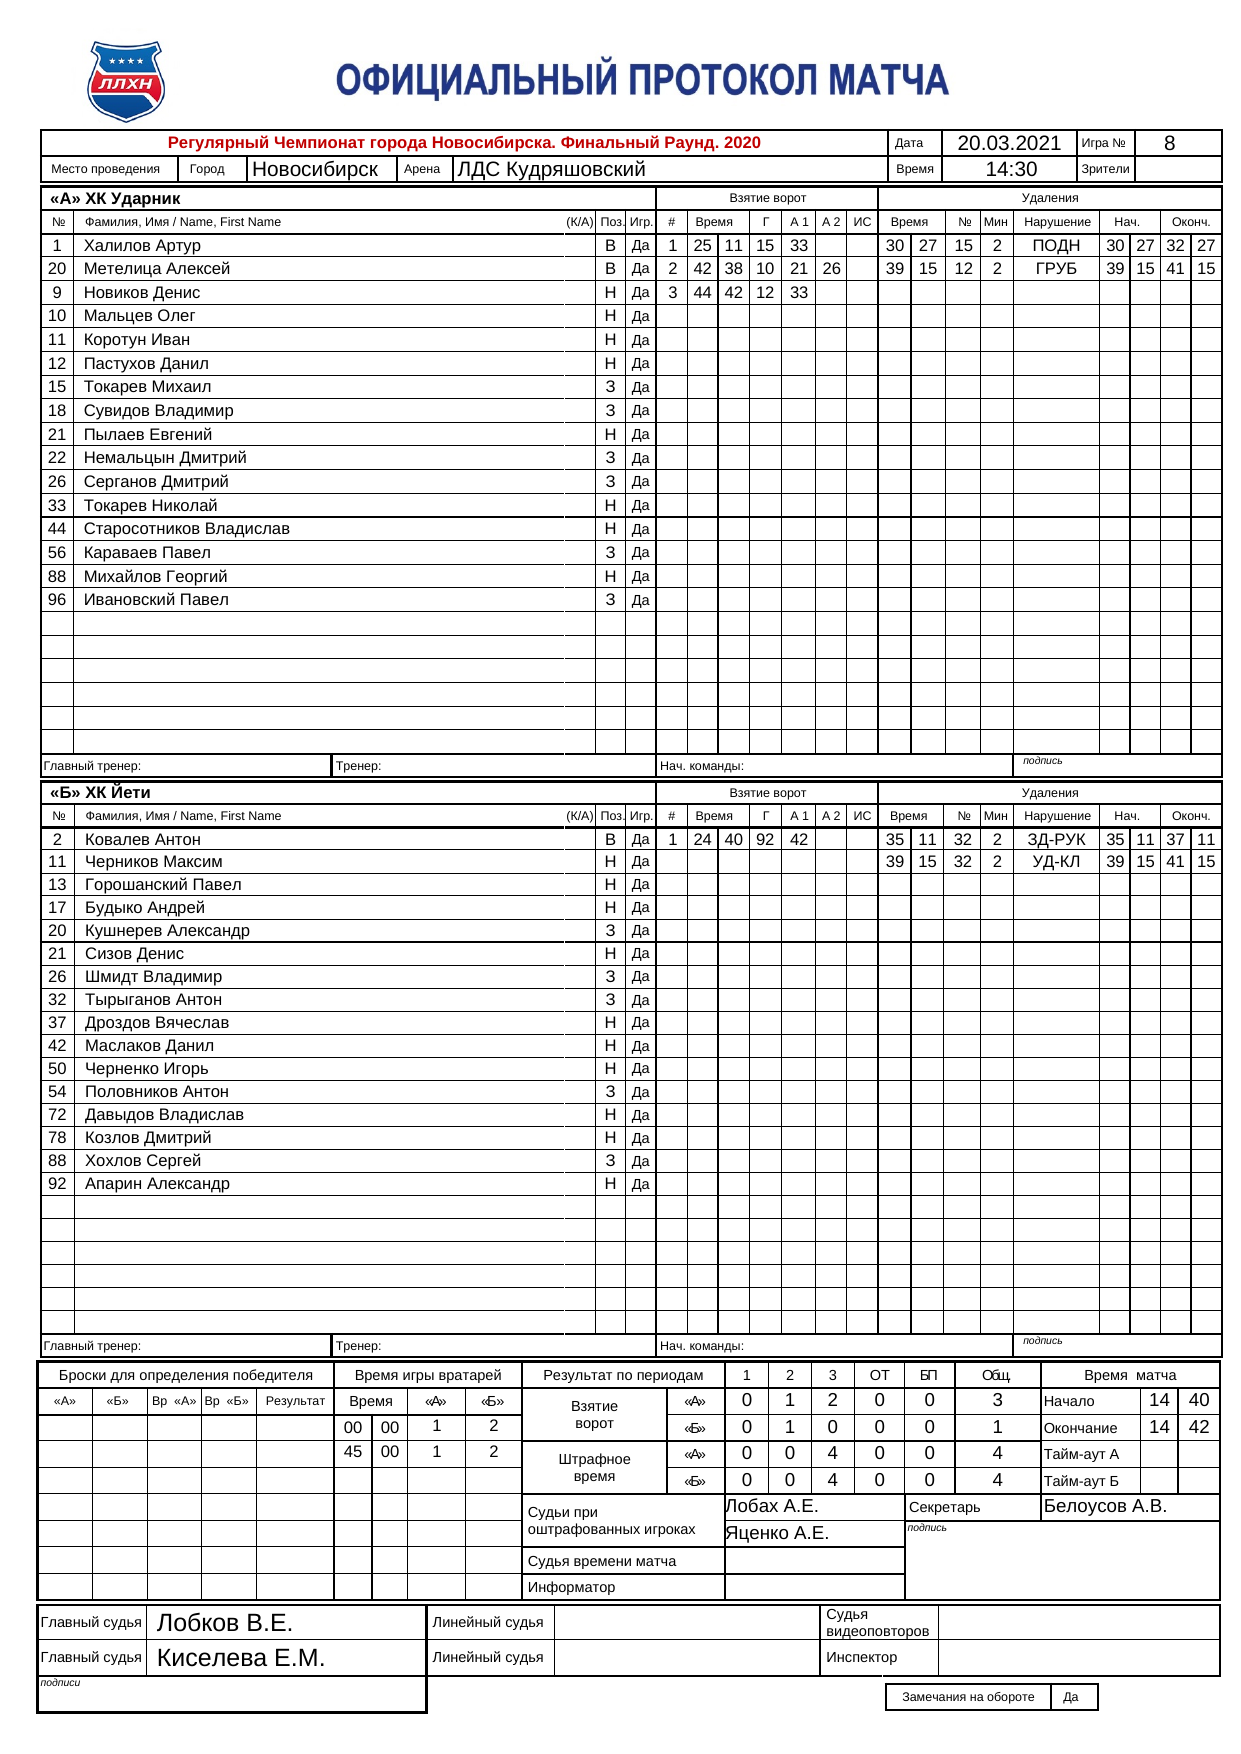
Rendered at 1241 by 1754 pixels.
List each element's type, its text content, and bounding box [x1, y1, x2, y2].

table_cell [1100, 423, 1129, 445]
table_cell [657, 1081, 687, 1103]
table_cell 30 [1100, 235, 1129, 256]
table_cell [596, 1311, 625, 1333]
table_cell [750, 541, 781, 564]
table_cell [1100, 1104, 1129, 1126]
table_cell [688, 446, 717, 469]
table_cell [946, 352, 980, 374]
table_cell [1192, 1081, 1221, 1103]
table_cell [750, 376, 781, 398]
table_cell 32 [944, 829, 980, 849]
table_cell [1131, 446, 1160, 469]
table_cell [981, 1265, 1013, 1287]
table_cell [719, 612, 749, 634]
table_cell Нач. команды: [657, 755, 1012, 776]
table_cell [912, 1311, 943, 1333]
table_cell [1131, 896, 1160, 918]
table_cell [816, 565, 846, 587]
table_cell Да [626, 1035, 655, 1057]
table_cell Михайлов Георгий [74, 565, 564, 587]
table_cell [74, 659, 564, 682]
table_cell [912, 1150, 943, 1172]
table_cell Тренер: [333, 1335, 655, 1356]
table_cell [1131, 305, 1160, 327]
table_cell [688, 305, 717, 327]
table_cell [750, 850, 781, 872]
table_cell [1131, 1173, 1160, 1195]
table_header «А» ХК Ударник [42, 188, 655, 209]
table_cell [657, 305, 687, 327]
table_cell [981, 612, 1013, 634]
table_cell [657, 1150, 687, 1172]
table_cell [688, 966, 717, 987]
table_cell [1100, 1058, 1129, 1079]
table_cell [944, 1196, 980, 1218]
table_cell Взятие ворот [523, 1389, 666, 1440]
table_cell [202, 1468, 256, 1493]
table_cell [466, 1574, 521, 1599]
table_cell [981, 1012, 1013, 1033]
table_cell [912, 565, 945, 587]
table_cell [1131, 1265, 1160, 1287]
table_cell [1192, 636, 1221, 658]
table_cell [946, 470, 980, 493]
table_cell [782, 943, 815, 964]
table_cell [565, 518, 595, 540]
table_cell [719, 943, 749, 964]
table_cell 96 [42, 588, 73, 611]
table_cell 00 [335, 1416, 371, 1440]
table_cell [688, 399, 717, 422]
table_cell 20 [42, 920, 74, 941]
table_cell [565, 683, 595, 706]
table_cell [1100, 399, 1129, 422]
table_cell Сувидов Владимир [74, 399, 564, 422]
table_cell Да [626, 305, 655, 327]
table_cell Апарин Александр [75, 1173, 564, 1195]
table_cell З [596, 920, 625, 941]
table_cell [202, 1441, 256, 1467]
table_cell [719, 399, 749, 422]
table_cell [1100, 943, 1129, 964]
table_cell [657, 966, 687, 987]
table_cell [912, 423, 945, 445]
table_cell [944, 1012, 980, 1033]
table_cell [816, 399, 846, 422]
table_cell [1014, 1288, 1099, 1310]
table_cell [782, 352, 815, 374]
table_cell 17 [42, 896, 74, 918]
table_cell [39, 1468, 92, 1493]
table_cell [565, 943, 595, 964]
table_cell [847, 874, 877, 895]
table_cell [719, 1104, 749, 1126]
table_cell 1 [657, 235, 687, 256]
table_cell Н [596, 565, 625, 587]
table_cell [1014, 730, 1099, 753]
table_cell [688, 612, 717, 634]
table_cell «Б » [466, 1389, 521, 1413]
table_cell [750, 470, 781, 493]
table_cell [847, 989, 877, 1011]
table_cell Мальцев Олег [74, 305, 564, 327]
table_cell 2 [981, 850, 1013, 872]
table_cell [946, 541, 980, 564]
picture [5, 28, 1179, 129]
table_cell Н [596, 874, 625, 895]
table_cell [981, 494, 1013, 516]
table_cell [1131, 1012, 1160, 1033]
table_cell [657, 423, 687, 445]
table_cell [847, 305, 877, 327]
table_cell [816, 423, 846, 445]
table_cell 11 [1131, 829, 1160, 849]
table_cell [202, 1574, 256, 1599]
table_cell [657, 896, 687, 918]
table_cell [912, 612, 945, 634]
table_cell [565, 659, 595, 682]
table_cell [816, 1150, 846, 1172]
table_header БП [905, 1363, 954, 1387]
table_cell [1161, 612, 1190, 634]
table_cell [816, 1127, 846, 1149]
table_cell [565, 494, 595, 516]
table_cell [1100, 470, 1129, 493]
table_cell [1161, 1012, 1190, 1033]
table_cell 22 [42, 446, 73, 469]
table_cell [879, 683, 910, 706]
table_cell [657, 989, 687, 1011]
table_cell [879, 281, 910, 303]
table_cell [750, 1012, 781, 1033]
table_cell [847, 1012, 877, 1033]
table_cell [1100, 1242, 1129, 1264]
table_cell [782, 1311, 815, 1333]
table_cell Линейный судья [428, 1606, 554, 1639]
table_cell [944, 1242, 980, 1264]
table_cell [981, 376, 1013, 398]
table_cell [688, 920, 717, 941]
table_cell [148, 1441, 201, 1467]
table_cell [981, 920, 1013, 941]
table_cell [719, 730, 749, 753]
table_cell [750, 874, 781, 895]
table_cell [257, 1574, 333, 1599]
table_cell # [657, 211, 687, 233]
table_cell [750, 1219, 781, 1241]
table_cell [847, 376, 877, 398]
table_cell [1161, 1081, 1190, 1103]
table_cell [565, 874, 595, 895]
table_cell [657, 518, 687, 540]
table_cell Окончание [1042, 1415, 1140, 1440]
table_cell [912, 305, 945, 327]
table_cell Кушнерев Александр [75, 920, 564, 941]
table_cell Будыко Андрей [75, 896, 564, 918]
table_cell [719, 423, 749, 445]
table_cell [565, 1242, 595, 1264]
table_cell [1161, 588, 1190, 611]
table_header Регулярный Чемпионат города Новосибирска. Финальный Раунд. 2020 [42, 131, 887, 155]
table_cell Нач. [1100, 805, 1160, 826]
table_cell Судьи при оштрафованных игроках [523, 1495, 724, 1546]
table_cell [981, 874, 1013, 895]
table_cell [782, 966, 815, 987]
table_cell [688, 636, 717, 658]
table_cell [981, 989, 1013, 1011]
table_cell [782, 636, 815, 658]
table_cell [1100, 659, 1129, 682]
table_cell Старосотников Владислав [74, 518, 564, 540]
table_cell [1161, 1219, 1190, 1241]
table_cell 0 [905, 1442, 954, 1467]
table_cell [1100, 518, 1129, 540]
table_cell [847, 1035, 877, 1057]
table_cell [782, 1127, 815, 1149]
table_cell [1014, 1150, 1099, 1172]
table_cell [879, 1265, 910, 1287]
table_cell [719, 989, 749, 1011]
table_cell Н [596, 1012, 625, 1033]
table_cell Нач. [1100, 211, 1160, 233]
table_cell [1014, 874, 1099, 895]
table_cell [944, 966, 980, 987]
table_header Время матча [1042, 1363, 1219, 1387]
table_cell [688, 1288, 717, 1310]
table_header 3 [812, 1363, 854, 1387]
table_cell Место проведения [42, 157, 177, 181]
table_cell [1014, 966, 1099, 987]
table_cell [1014, 541, 1099, 564]
table_cell [1161, 494, 1190, 516]
table_cell [1161, 352, 1190, 374]
table_cell [912, 588, 945, 611]
table_cell 30 [879, 235, 910, 256]
table_cell [946, 518, 980, 540]
table_cell «Б» [93, 1389, 147, 1413]
table_cell [782, 305, 815, 327]
table_cell [657, 352, 687, 374]
table_cell [565, 829, 595, 849]
table_cell [879, 1081, 910, 1103]
table_cell 39 [879, 257, 910, 280]
table_cell [816, 1311, 846, 1333]
table_cell Да [626, 281, 655, 303]
table_cell [626, 659, 655, 682]
table_cell [719, 707, 749, 729]
table_cell Да [626, 446, 655, 469]
table_cell [816, 352, 846, 374]
table_cell [1192, 1265, 1221, 1287]
table_cell 33 [782, 281, 815, 303]
table_cell [1100, 920, 1129, 941]
table_cell [1192, 874, 1221, 895]
table_cell [912, 470, 945, 493]
table_cell «Б» [668, 1415, 724, 1440]
table_cell [408, 1468, 465, 1493]
table_cell 1 [42, 235, 73, 256]
table_cell [373, 1468, 407, 1493]
table_cell Киселева Е.М. [147, 1640, 425, 1675]
table_header Взятие ворот [657, 783, 877, 803]
table_cell Да [626, 494, 655, 516]
table_cell [1100, 636, 1129, 658]
table_cell 15 [912, 257, 945, 280]
table_cell [750, 1173, 781, 1195]
table_cell [944, 896, 980, 918]
table_cell 0 [726, 1389, 768, 1413]
table_cell Козлов Дмитрий [75, 1127, 564, 1149]
table_cell [946, 423, 980, 445]
table_cell [688, 1196, 717, 1218]
table_cell [1192, 612, 1221, 634]
table_cell [1131, 989, 1160, 1011]
table_cell Да [626, 943, 655, 964]
table_cell [626, 1196, 655, 1218]
table_cell [750, 1127, 781, 1149]
table_cell Оконч. [1161, 805, 1221, 826]
table_cell Фамилия, Имя / Name, First Name [75, 805, 565, 826]
table_cell [883, 1677, 1220, 1681]
table_cell [750, 612, 781, 634]
table_cell [750, 446, 781, 469]
table_cell [688, 896, 717, 918]
table_cell [981, 541, 1013, 564]
table_cell 32 [42, 989, 74, 1011]
table_cell [981, 352, 1013, 374]
table_cell [981, 518, 1013, 540]
table_cell [879, 305, 910, 327]
table_cell [1192, 1058, 1221, 1079]
table_cell Халилов Артур [74, 235, 564, 256]
table_cell [879, 494, 910, 516]
table_cell Да [626, 376, 655, 398]
table_cell [657, 1196, 687, 1218]
table_cell [596, 1196, 625, 1218]
table_cell [879, 376, 910, 398]
table_cell [42, 1196, 74, 1218]
table_cell [1192, 683, 1221, 706]
table_cell [657, 1311, 687, 1333]
table_cell 14 [1141, 1389, 1177, 1413]
table_cell [1161, 966, 1190, 987]
table_cell Судья времени матча [523, 1548, 724, 1573]
table_cell [879, 1311, 910, 1333]
table_cell [1161, 1058, 1190, 1079]
table_cell [946, 683, 980, 706]
table_cell [1161, 659, 1190, 682]
table_cell [1014, 305, 1099, 327]
table_cell [944, 1288, 980, 1310]
table_cell [782, 328, 815, 351]
table_cell [565, 1104, 595, 1126]
table_cell [879, 446, 910, 469]
table_cell [719, 1196, 749, 1218]
table_cell [75, 1311, 564, 1333]
table_cell [1161, 423, 1190, 445]
table_cell [782, 896, 815, 918]
table_cell 2 [812, 1389, 854, 1413]
table_cell [42, 636, 73, 658]
table_cell Главный тренер: [42, 1335, 330, 1356]
table_cell [657, 1104, 687, 1126]
table_cell [1014, 446, 1099, 469]
table_cell [565, 1219, 595, 1241]
table_cell [879, 1196, 910, 1218]
table_cell [912, 1058, 943, 1079]
table_cell [1014, 920, 1099, 941]
table_cell [1192, 989, 1221, 1011]
table_cell [912, 636, 945, 658]
table_cell [1014, 352, 1099, 374]
table_cell 0 [726, 1442, 768, 1467]
table_cell [688, 850, 717, 872]
table_cell [981, 470, 1013, 493]
table_cell [688, 1265, 717, 1287]
table_cell 32 [1161, 235, 1190, 256]
table_cell 0 [855, 1389, 904, 1413]
table_cell [688, 1035, 717, 1057]
table_cell [944, 989, 980, 1011]
table_cell 1 [408, 1441, 465, 1467]
table_cell Да [626, 518, 655, 540]
table_cell [750, 1150, 781, 1172]
table_cell 4 [812, 1468, 854, 1493]
table_cell Тайм-аут Б [1042, 1468, 1140, 1493]
table_cell [939, 1640, 1219, 1675]
table_cell Тренер: [333, 755, 655, 776]
table_cell [981, 1104, 1013, 1126]
table_cell [1131, 281, 1160, 303]
table_cell «А» [39, 1389, 92, 1413]
table_cell [719, 1242, 749, 1264]
table_cell 10 [42, 305, 73, 327]
table_cell Да [626, 989, 655, 1011]
table_cell [42, 1288, 74, 1310]
table_cell [816, 1035, 846, 1057]
table_cell [719, 1035, 749, 1057]
table_cell [688, 1219, 717, 1241]
table_cell [688, 1127, 717, 1149]
table_cell [816, 1173, 846, 1195]
table_cell [1014, 494, 1099, 516]
table_cell [981, 1311, 1013, 1333]
table_cell [626, 683, 655, 706]
table_cell Н [596, 1104, 625, 1126]
table_cell [847, 1242, 877, 1264]
table_cell [816, 730, 846, 753]
table_cell [719, 1127, 749, 1149]
table_cell [1161, 943, 1190, 964]
table_cell [1192, 1288, 1221, 1310]
table_cell [565, 305, 595, 327]
table_cell [565, 1265, 595, 1287]
table_cell [981, 565, 1013, 587]
table_cell [1014, 1012, 1099, 1033]
table_cell [565, 850, 595, 872]
table_cell [596, 1242, 625, 1264]
table_cell [565, 1150, 595, 1172]
table_cell [1100, 612, 1129, 634]
table_cell (К/А) [565, 211, 595, 233]
table_cell [1100, 1173, 1129, 1195]
table_cell [912, 518, 945, 540]
table_cell [912, 683, 945, 706]
table_cell 0 [905, 1415, 954, 1440]
table_cell З [596, 446, 625, 469]
table_cell [816, 850, 846, 872]
table_cell [1099, 1682, 1220, 1711]
table_header Результат по периодам [523, 1363, 724, 1387]
table_cell [42, 730, 73, 753]
table_cell 4 [956, 1468, 1040, 1493]
table_cell 2 [466, 1416, 521, 1440]
table_cell [719, 1012, 749, 1033]
table_cell [688, 1104, 717, 1126]
table_cell [816, 829, 846, 849]
table_cell [1100, 328, 1129, 351]
table_cell [847, 966, 877, 987]
table_cell [1014, 1081, 1099, 1103]
table_cell [912, 1173, 943, 1195]
table_cell [782, 1058, 815, 1079]
table_cell Нарушение [1014, 805, 1099, 826]
table_cell [1100, 1265, 1129, 1287]
table_cell [816, 896, 846, 918]
table_cell [39, 1441, 92, 1467]
table_cell З [596, 1150, 625, 1172]
table_cell [555, 1640, 819, 1675]
table_cell Яценко А.Е. [726, 1521, 904, 1546]
table_cell [39, 1416, 92, 1440]
table_cell [1131, 494, 1160, 516]
table_cell [750, 399, 781, 422]
table_cell [1014, 1127, 1099, 1149]
table_cell [657, 1035, 687, 1057]
table_cell [981, 1035, 1013, 1057]
table_cell [335, 1547, 371, 1573]
table_cell [1131, 730, 1160, 753]
table_cell [408, 1521, 465, 1546]
table_cell 4 [812, 1442, 854, 1467]
table_cell 21 [782, 257, 815, 280]
table_cell 18 [42, 399, 73, 422]
table_cell [847, 399, 877, 422]
table_cell Г [750, 211, 781, 233]
table_cell 11 [719, 235, 749, 256]
table_cell [1100, 281, 1129, 303]
table_cell [981, 588, 1013, 611]
table_cell [1131, 352, 1160, 374]
table_cell Да [626, 235, 655, 256]
table_cell [93, 1416, 147, 1440]
table_cell [1192, 588, 1221, 611]
table_cell [847, 328, 877, 351]
table_cell [782, 612, 815, 634]
table_cell [944, 1150, 980, 1172]
table_cell [1161, 896, 1190, 918]
table_cell Да [626, 352, 655, 374]
table_cell № [946, 211, 980, 233]
table_cell [944, 1058, 980, 1079]
table_header 2 [769, 1363, 811, 1387]
table_cell В [596, 257, 625, 280]
table_cell [879, 1127, 910, 1149]
table_cell [42, 683, 73, 706]
table_cell [847, 636, 877, 658]
table_cell [657, 659, 687, 682]
table_cell Фамилия, Имя / Name, First Name [74, 211, 565, 233]
table_cell [657, 730, 687, 753]
table_cell [750, 494, 781, 516]
table_cell 44 [42, 518, 73, 540]
table_cell А 1 [782, 805, 815, 826]
table_cell [1131, 470, 1160, 493]
table_cell [782, 565, 815, 587]
table_cell [1100, 1288, 1129, 1310]
table_cell 15 [1192, 257, 1221, 280]
table_cell [750, 1265, 781, 1287]
table_cell [912, 989, 943, 1011]
table_cell [565, 896, 595, 918]
table_cell [148, 1574, 201, 1599]
table_cell [816, 470, 846, 493]
table_cell [719, 659, 749, 682]
table_cell Пылаев Евгений [74, 423, 564, 445]
table_cell Горошанский Павел [75, 874, 564, 895]
table_cell [879, 399, 910, 422]
table_cell [148, 1468, 201, 1493]
table_cell [657, 588, 687, 611]
table_cell [879, 541, 910, 564]
table_cell [657, 636, 687, 658]
table_cell [1161, 328, 1190, 351]
table_cell Коротун Иван [74, 328, 564, 351]
table_cell [782, 446, 815, 469]
table_cell [1161, 1196, 1190, 1218]
table_cell 15 [1131, 257, 1160, 280]
table_cell [1192, 896, 1221, 918]
table_cell [657, 328, 687, 351]
table_cell 40 [719, 829, 749, 849]
table_cell [981, 636, 1013, 658]
table_cell [408, 1547, 465, 1573]
table_cell [1192, 352, 1221, 374]
table_cell [946, 281, 980, 303]
table_cell [202, 1547, 256, 1573]
table_cell 39 [879, 850, 910, 872]
table_cell [1014, 1265, 1099, 1287]
table_cell [981, 1081, 1013, 1103]
table_cell [946, 707, 980, 729]
table_cell [688, 707, 717, 729]
table_cell [335, 1574, 371, 1599]
table_cell [1192, 494, 1221, 516]
table_cell [719, 352, 749, 374]
table_cell 12 [946, 257, 980, 280]
table_cell [912, 707, 945, 729]
table_cell [946, 305, 980, 327]
table_cell 54 [42, 1081, 74, 1103]
table_cell [719, 1265, 749, 1287]
table_cell В [596, 829, 625, 849]
table_cell [1192, 730, 1221, 753]
table_cell [202, 1416, 256, 1440]
table_cell [782, 1242, 815, 1264]
table_cell [750, 636, 781, 658]
table_cell [981, 423, 1013, 445]
table_cell [719, 494, 749, 516]
table_cell [1131, 1035, 1160, 1057]
table_cell (К/А) [565, 805, 595, 826]
table_cell [688, 376, 717, 398]
table_cell [750, 966, 781, 987]
table_cell [688, 1150, 717, 1172]
table_cell З [596, 1081, 625, 1103]
table_cell [847, 446, 877, 469]
table_cell [1192, 423, 1221, 445]
table_cell [981, 730, 1013, 753]
table_cell [657, 920, 687, 941]
table_cell 1 [769, 1415, 811, 1440]
table_cell Тайм-аут А [1042, 1441, 1140, 1467]
table_cell 0 [905, 1389, 954, 1413]
table_cell 1 [657, 829, 687, 849]
table_cell [1014, 376, 1099, 398]
table_cell 1 [408, 1416, 465, 1440]
table_cell 12 [42, 352, 73, 374]
table_cell [847, 1150, 877, 1172]
table_cell 42 [719, 281, 749, 303]
table_cell [816, 588, 846, 611]
table_cell [912, 1196, 943, 1218]
table_cell [565, 989, 595, 1011]
table_cell 2 [981, 235, 1013, 256]
table_cell Судья видеоповторов [821, 1606, 938, 1639]
table_cell [565, 612, 595, 634]
table_cell 72 [42, 1104, 74, 1126]
table_cell [782, 1219, 815, 1241]
table_cell [1161, 1265, 1190, 1287]
table_cell [847, 1058, 877, 1079]
table_cell [688, 541, 717, 564]
table_cell Вр «А» [148, 1389, 201, 1413]
table_cell [750, 896, 781, 918]
table_cell [1014, 1104, 1099, 1126]
table_cell 0 [905, 1468, 954, 1493]
table_cell Н [596, 518, 625, 540]
table_cell Да [626, 588, 655, 611]
table_cell [1161, 874, 1190, 895]
table_cell 2 [981, 829, 1013, 849]
table_cell [1192, 1311, 1221, 1333]
table_cell [1131, 612, 1160, 634]
table_cell [879, 989, 910, 1011]
table_cell Новиков Денис [74, 281, 564, 303]
table_cell Н [596, 328, 625, 351]
table_cell [1131, 1311, 1160, 1333]
table_cell [626, 636, 655, 658]
table_cell 27 [912, 235, 945, 256]
table_cell Оконч. [1161, 211, 1221, 233]
table_cell [688, 874, 717, 895]
table_cell 0 [855, 1442, 904, 1467]
table_cell [565, 376, 595, 398]
table_cell [42, 707, 73, 729]
table_cell А 1 [782, 211, 815, 233]
table_cell [847, 1219, 877, 1241]
table_cell [74, 612, 564, 634]
table_cell [879, 352, 910, 374]
table_cell [782, 1196, 815, 1218]
table_cell [944, 1173, 980, 1195]
table_cell [782, 874, 815, 895]
table_cell [816, 989, 846, 1011]
table_cell Лобков В.Е. [147, 1606, 425, 1639]
table_cell 26 [42, 470, 73, 493]
table_cell [626, 1288, 655, 1310]
table_cell [1131, 399, 1160, 422]
table_cell [981, 1196, 1013, 1218]
table_cell [1131, 707, 1160, 729]
table_cell [657, 1127, 687, 1149]
table_cell [688, 494, 717, 516]
table_cell [688, 1173, 717, 1195]
table_cell 37 [1161, 829, 1190, 849]
table_cell [1014, 399, 1099, 422]
table_cell Тырыганов Антон [75, 989, 564, 1011]
table_cell 32 [944, 850, 980, 872]
table_cell [750, 1196, 781, 1218]
table_cell [879, 966, 910, 987]
table_cell [816, 1242, 846, 1264]
table_cell [782, 850, 815, 872]
table_cell [879, 328, 910, 351]
table_cell Н [596, 943, 625, 964]
table_cell [981, 683, 1013, 706]
table_cell Нарушение [1014, 211, 1099, 233]
table_cell Шмидт Владимир [75, 966, 564, 987]
table_cell [565, 281, 595, 303]
table_cell Результат [257, 1389, 333, 1413]
table_cell 15 [42, 376, 73, 398]
table_cell 12 [750, 281, 781, 303]
table_cell [847, 281, 877, 303]
table_cell 40 [1179, 1389, 1219, 1413]
table_cell [1131, 1081, 1160, 1103]
table_cell [782, 659, 815, 682]
table_header Удаления [879, 188, 1221, 209]
table_cell Да [626, 328, 655, 351]
table_cell [657, 541, 687, 564]
table_cell [1100, 352, 1129, 374]
table_cell [782, 494, 815, 516]
table_cell [816, 920, 846, 941]
table_cell [42, 612, 73, 634]
table_cell [565, 328, 595, 351]
table_cell [657, 1288, 687, 1310]
table_cell Главный судья [39, 1606, 146, 1639]
table_cell 42 [688, 257, 717, 280]
table_cell [1161, 376, 1190, 398]
table_cell [1192, 1104, 1221, 1126]
table_cell Игр. [626, 805, 655, 826]
table_cell [1192, 659, 1221, 682]
table_cell [879, 1150, 910, 1172]
table_cell [1131, 966, 1160, 987]
table_cell 15 [946, 235, 980, 256]
table_cell [42, 659, 73, 682]
table_cell [688, 1081, 717, 1103]
table_cell [782, 1150, 815, 1172]
table_cell Г [750, 805, 781, 826]
table_cell [1131, 1104, 1160, 1126]
table_cell Немальцын Дмитрий [74, 446, 564, 469]
table_cell [1161, 565, 1190, 587]
table_cell [912, 1127, 943, 1149]
table_cell [1161, 989, 1190, 1011]
table_cell Давыдов Владислав [75, 1104, 564, 1126]
table_cell 0 [769, 1468, 811, 1493]
table_cell [750, 1035, 781, 1057]
table_cell [879, 920, 910, 941]
table_cell [847, 1311, 877, 1333]
table_cell подпись [1014, 1335, 1221, 1356]
table_cell 3 [657, 281, 687, 303]
table_cell Н [596, 1035, 625, 1057]
table_cell [816, 376, 846, 398]
table_cell [657, 1173, 687, 1195]
table_cell [782, 683, 815, 706]
table_cell подпись [906, 1522, 1219, 1599]
table_cell [750, 1104, 781, 1126]
table_cell [1161, 399, 1190, 422]
table_cell [596, 730, 625, 753]
table_cell 9 [42, 281, 73, 303]
table_cell [257, 1416, 333, 1440]
table_cell 56 [42, 541, 73, 564]
table_cell 2 [981, 257, 1013, 280]
table_cell Время [688, 805, 749, 826]
table_cell [879, 1288, 910, 1310]
table_cell [782, 920, 815, 941]
table_cell Н [596, 494, 625, 516]
table_cell [626, 1265, 655, 1287]
table_cell [1100, 1127, 1129, 1149]
table_cell [1161, 518, 1190, 540]
table_cell [1161, 1127, 1190, 1149]
table_cell 2 [42, 829, 74, 849]
table_cell 13 [42, 874, 74, 895]
table_cell 41 [1161, 850, 1190, 872]
table_cell Ковалев Антон [75, 829, 564, 849]
table_cell [782, 588, 815, 611]
table_cell [1192, 943, 1221, 964]
table_cell [847, 943, 877, 964]
table_cell Н [596, 896, 625, 918]
table_cell [719, 683, 749, 706]
table_cell [816, 707, 846, 729]
table_cell [879, 730, 910, 753]
table_cell [657, 470, 687, 493]
table_cell [782, 1081, 815, 1103]
table_cell З [596, 399, 625, 422]
table_cell [816, 966, 846, 987]
table_cell [1161, 446, 1190, 469]
table_cell [688, 1242, 717, 1264]
table_cell [719, 305, 749, 327]
table_cell [879, 943, 910, 964]
table_cell [657, 683, 687, 706]
table_cell [1100, 874, 1129, 895]
table_cell 38 [719, 257, 749, 280]
table_cell [466, 1468, 521, 1493]
table_cell [944, 943, 980, 964]
table_cell [1131, 1242, 1160, 1264]
table_cell [750, 305, 781, 327]
table_cell [981, 943, 1013, 964]
table_cell [626, 1219, 655, 1241]
table_cell [981, 1173, 1013, 1195]
table_cell [816, 1012, 846, 1033]
table_cell [816, 683, 846, 706]
table_cell Да [626, 399, 655, 422]
table_cell [565, 730, 595, 753]
table_cell [847, 683, 877, 706]
table_cell [847, 470, 877, 493]
table_cell Да [626, 1081, 655, 1103]
table_cell [596, 659, 625, 682]
table_cell [939, 1606, 1219, 1639]
table_cell [657, 1058, 687, 1079]
table_cell [782, 707, 815, 729]
table_cell Н [596, 1127, 625, 1149]
table_cell Да [626, 829, 655, 849]
table_cell Время [335, 1389, 407, 1413]
table_cell [912, 966, 943, 987]
table_cell Да [626, 966, 655, 987]
table_cell Дроздов Вячеслав [75, 1012, 564, 1033]
table_cell [626, 730, 655, 753]
table_cell Н [596, 281, 625, 303]
table_cell 39 [1100, 850, 1129, 872]
table_cell [75, 1219, 564, 1241]
table_cell [565, 588, 595, 611]
table_header «Б» ХК Йети [42, 783, 655, 803]
table_cell «А» [408, 1389, 465, 1413]
table_cell [1014, 707, 1099, 729]
table_cell Н [596, 305, 625, 327]
table_cell [912, 920, 943, 941]
table_cell [1192, 1150, 1221, 1172]
table_cell [879, 1058, 910, 1079]
table_cell [750, 707, 781, 729]
table_cell [1131, 1127, 1160, 1149]
table_cell [816, 328, 846, 351]
table_cell [1192, 1035, 1221, 1057]
table_cell Токарев Николай [74, 494, 564, 516]
table_cell [719, 850, 749, 872]
table_cell [944, 874, 980, 895]
table_cell 0 [726, 1468, 768, 1493]
table_cell [912, 399, 945, 422]
table_cell Информатор [523, 1575, 724, 1599]
table_cell [782, 1288, 815, 1310]
table_cell [912, 328, 945, 351]
table_cell [816, 1081, 846, 1103]
table_cell [912, 1104, 943, 1126]
table_cell [750, 683, 781, 706]
table_cell Да [626, 1173, 655, 1195]
table_cell [1100, 446, 1129, 469]
table_cell [750, 1081, 781, 1103]
table_cell [879, 1035, 910, 1057]
table_cell [912, 1265, 943, 1287]
table_cell [596, 1288, 625, 1310]
table_cell Н [596, 352, 625, 374]
table_cell [688, 565, 717, 587]
table_cell [782, 1035, 815, 1057]
table_cell [565, 1012, 595, 1033]
table_cell Да [626, 257, 655, 280]
table_cell [816, 446, 846, 469]
table_cell [1014, 1058, 1099, 1079]
table_cell [1131, 328, 1160, 351]
table_cell Да [626, 565, 655, 587]
table_cell [981, 966, 1013, 987]
table_cell [879, 518, 910, 540]
table_cell 42 [1179, 1415, 1219, 1440]
table_cell [565, 920, 595, 941]
table_cell [596, 1265, 625, 1287]
table_cell Штрафное время [523, 1442, 666, 1493]
table_cell [847, 1265, 877, 1287]
table_cell [657, 494, 687, 516]
table_cell [1100, 1081, 1129, 1103]
table_cell [816, 518, 846, 540]
table_cell [719, 1173, 749, 1195]
table_cell Поз. [596, 805, 625, 826]
table_cell подписи [39, 1677, 425, 1711]
table_cell [1131, 565, 1160, 587]
table_cell 92 [750, 829, 781, 849]
table_cell [981, 399, 1013, 422]
table_cell [1161, 470, 1190, 493]
table_cell [981, 1219, 1013, 1241]
table_cell [1131, 920, 1160, 941]
table_cell [565, 1311, 595, 1333]
table_cell [93, 1441, 147, 1467]
table_header Да [1052, 1685, 1097, 1709]
table_cell 26 [816, 257, 846, 280]
table_cell Инспектор [821, 1640, 938, 1675]
table_cell 44 [688, 281, 717, 303]
table_cell [912, 494, 945, 516]
table_cell [657, 1265, 687, 1287]
table_cell [750, 1311, 781, 1333]
table_cell [1161, 1173, 1190, 1195]
table_cell [981, 1150, 1013, 1172]
table_cell 0 [812, 1415, 854, 1440]
table_cell ЛДС Кудряшовский [454, 157, 887, 181]
table_cell [1179, 1468, 1219, 1493]
table_cell [946, 328, 980, 351]
table_cell [847, 920, 877, 941]
table_cell [981, 328, 1013, 351]
table_cell [1014, 1196, 1099, 1218]
table_cell [782, 423, 815, 445]
table_cell [1131, 541, 1160, 564]
table_cell [1131, 1219, 1160, 1241]
table_cell [42, 1311, 74, 1333]
table_cell [719, 1311, 749, 1333]
table_cell [335, 1468, 371, 1493]
table_cell [944, 1035, 980, 1057]
table_cell 25 [688, 235, 717, 256]
table_cell [565, 541, 595, 564]
table_cell 21 [42, 423, 73, 445]
table_cell [847, 257, 877, 280]
table_cell Мин [981, 805, 1013, 826]
table_cell 14 [1141, 1415, 1177, 1440]
table_cell [1100, 1196, 1129, 1218]
table_cell Караваев Павел [74, 541, 564, 564]
table_cell [847, 1081, 877, 1103]
table_cell [782, 399, 815, 422]
table_cell [1161, 281, 1190, 303]
table_cell [946, 588, 980, 611]
table_cell [626, 612, 655, 634]
table_cell [944, 1127, 980, 1149]
table_cell [1179, 1441, 1219, 1467]
table_cell [719, 920, 749, 941]
table_cell [1100, 966, 1129, 987]
table_cell [596, 707, 625, 729]
table_cell [688, 730, 717, 753]
table_cell [1192, 1242, 1221, 1264]
table_cell [1136, 157, 1221, 181]
table_cell [1100, 541, 1129, 564]
table_cell [847, 1104, 877, 1126]
table_cell [257, 1441, 333, 1467]
table_cell [981, 896, 1013, 918]
table_cell [847, 423, 877, 445]
table_cell [1131, 874, 1160, 895]
table_cell З [596, 376, 625, 398]
table_cell Да [626, 423, 655, 445]
table_cell [1161, 541, 1190, 564]
table_cell [847, 730, 877, 753]
table_cell [782, 1104, 815, 1126]
table_header Дата [889, 131, 941, 155]
table_cell Начало [1042, 1389, 1140, 1413]
table_cell Хохлов Сергей [75, 1150, 564, 1172]
table_cell [1192, 1219, 1221, 1241]
table_cell [912, 1242, 943, 1264]
table_cell [726, 1548, 904, 1573]
table_cell [1161, 707, 1190, 729]
table_cell Время [879, 211, 945, 233]
table_cell [1161, 305, 1190, 327]
table_cell [912, 446, 945, 469]
table_cell [93, 1494, 147, 1520]
table_cell [719, 446, 749, 469]
table_cell [335, 1521, 371, 1546]
table_cell [1014, 683, 1099, 706]
table_cell [565, 257, 595, 280]
table_cell [373, 1547, 407, 1573]
table_cell 2 [657, 257, 687, 280]
table_cell [1100, 305, 1129, 327]
table_cell [816, 1288, 846, 1310]
table_cell [750, 328, 781, 351]
table_cell [1100, 1012, 1129, 1033]
table_cell [657, 565, 687, 587]
table_cell 11 [912, 829, 943, 849]
table_cell [1192, 1196, 1221, 1218]
table_cell [626, 707, 655, 729]
table_cell [879, 565, 910, 587]
table_cell [1192, 518, 1221, 540]
table_cell [879, 1173, 910, 1195]
table_cell Белоусов А.В. [1042, 1495, 1219, 1520]
table_cell 0 [726, 1415, 768, 1440]
table_cell [1192, 1127, 1221, 1149]
table_cell [1014, 989, 1099, 1011]
table_cell [816, 636, 846, 658]
table_cell [565, 1288, 595, 1310]
table_cell З [596, 989, 625, 1011]
table_cell Половников Антон [75, 1081, 564, 1103]
table_cell 37 [42, 1012, 74, 1033]
table_cell ГРУБ [1014, 257, 1099, 280]
table_cell 0 [769, 1442, 811, 1467]
table_cell [912, 1288, 943, 1310]
table_cell [750, 1288, 781, 1310]
table_cell [782, 1012, 815, 1033]
table_cell Н [596, 850, 625, 872]
table_header Взятие ворот [657, 188, 877, 209]
table_cell ИС [847, 211, 877, 233]
table_cell № [42, 211, 73, 233]
table_cell [565, 1127, 595, 1149]
table_cell [1192, 1012, 1221, 1033]
table_cell [944, 1311, 980, 1333]
table_cell [719, 518, 749, 540]
table_cell [688, 683, 717, 706]
table_cell [1014, 1242, 1099, 1264]
table_cell [782, 989, 815, 1011]
table_cell [408, 1574, 465, 1599]
table_cell 26 [42, 966, 74, 987]
table_cell [565, 707, 595, 729]
table_cell [719, 328, 749, 351]
table_cell Черников Максим [75, 850, 564, 872]
table_cell № [944, 805, 980, 826]
table_header ОТ [855, 1363, 904, 1387]
table_cell [816, 659, 846, 682]
table_cell [816, 1265, 846, 1287]
table_cell [688, 1058, 717, 1079]
table_cell [912, 352, 945, 374]
table_cell Секретарь [906, 1495, 1040, 1520]
table_cell [1131, 659, 1160, 682]
table_cell [688, 989, 717, 1011]
table_cell [148, 1521, 201, 1546]
table_cell [912, 376, 945, 398]
table_header 1 [726, 1363, 768, 1387]
table_cell [879, 612, 910, 634]
table_cell [912, 1012, 943, 1033]
table_cell [1161, 1242, 1190, 1264]
table_cell [1014, 896, 1099, 918]
table_cell [1100, 1150, 1129, 1172]
table_cell 35 [1100, 829, 1129, 849]
table_cell [912, 281, 945, 303]
table_cell [847, 235, 877, 256]
table_cell [946, 659, 980, 682]
table_cell [719, 565, 749, 587]
table_cell [879, 470, 910, 493]
table_cell [816, 305, 846, 327]
table_header Удаления [879, 783, 1221, 803]
table_cell [981, 305, 1013, 327]
table_cell [93, 1468, 147, 1493]
table_cell Да [626, 1150, 655, 1172]
table_cell Серганов Дмитрий [74, 470, 564, 493]
table_cell [257, 1547, 333, 1573]
table_cell [74, 730, 564, 753]
table_cell [1192, 376, 1221, 398]
table_cell [657, 399, 687, 422]
table_cell [879, 588, 910, 611]
table_cell [466, 1547, 521, 1573]
table_cell [847, 1173, 877, 1195]
table_cell [74, 636, 564, 658]
table_cell [1192, 565, 1221, 587]
table_cell [912, 943, 943, 964]
table_cell 10 [750, 257, 781, 280]
table_cell [816, 1219, 846, 1241]
table_cell [1161, 683, 1190, 706]
table_cell [688, 518, 717, 540]
table_cell [782, 1265, 815, 1287]
table_cell [1100, 989, 1129, 1011]
table_cell 78 [42, 1127, 74, 1149]
table_cell [1100, 707, 1129, 729]
table_cell [879, 636, 910, 658]
table_cell [912, 541, 945, 564]
table_cell [981, 1058, 1013, 1079]
table_cell [816, 541, 846, 564]
table_cell [202, 1494, 256, 1520]
table_cell Да [626, 896, 655, 918]
table_cell 92 [42, 1173, 74, 1195]
table_cell [847, 352, 877, 374]
table_cell [719, 874, 749, 895]
table_cell [626, 1311, 655, 1333]
table_cell [912, 1035, 943, 1057]
table_cell Вр «Б» [202, 1389, 256, 1413]
table_cell [1014, 1311, 1099, 1333]
table_cell [750, 943, 781, 964]
table_cell 2 [466, 1441, 521, 1467]
table_cell Н [596, 1173, 625, 1195]
table_cell Да [626, 541, 655, 564]
table_cell [565, 1173, 595, 1195]
table_cell [946, 376, 980, 398]
table_cell [688, 352, 717, 374]
table_cell [42, 1242, 74, 1264]
table_cell [1100, 494, 1129, 516]
table_cell «Б» [668, 1468, 724, 1493]
table_cell [847, 1288, 877, 1310]
table_header Замечания на обороте [887, 1685, 1050, 1709]
table_cell [1161, 636, 1190, 658]
table_cell Метелица Алексей [74, 257, 564, 280]
table_cell 0 [855, 1415, 904, 1440]
table_cell [1131, 588, 1160, 611]
table_cell [1014, 281, 1099, 303]
table_cell Время [889, 157, 941, 181]
table_cell [39, 1574, 92, 1599]
table_cell [847, 850, 877, 872]
table_cell [657, 943, 687, 964]
table_cell [847, 565, 877, 587]
table_cell [879, 1219, 910, 1241]
table_cell Нач. команды: [657, 1335, 1012, 1356]
table_cell Ивановский Павел [74, 588, 564, 611]
table_cell Н [596, 423, 625, 445]
table_cell [1014, 565, 1099, 587]
table_cell [257, 1521, 333, 1546]
table_cell [912, 730, 945, 753]
table_cell [428, 1677, 882, 1711]
table_cell 42 [782, 829, 815, 849]
table_cell 4 [956, 1442, 1040, 1467]
table_cell [626, 1242, 655, 1264]
table_cell Сизов Денис [75, 943, 564, 964]
table_cell З [596, 470, 625, 493]
table_cell Время [879, 805, 943, 826]
table_cell [1192, 966, 1221, 987]
table_cell [1014, 943, 1099, 964]
table_cell [148, 1547, 201, 1573]
table_cell [944, 1219, 980, 1241]
table_cell [946, 730, 980, 753]
table_cell [688, 1311, 717, 1333]
table_cell [879, 1104, 910, 1126]
table_cell [726, 1575, 904, 1599]
table_cell ИС [847, 805, 877, 826]
table_cell [944, 920, 980, 941]
table_cell [1192, 305, 1221, 327]
table_cell [1014, 470, 1099, 493]
table_cell ЗД-РУК [1014, 829, 1099, 849]
table_cell [750, 989, 781, 1011]
table_cell [596, 612, 625, 634]
table_cell [1100, 730, 1129, 753]
table_cell [1014, 1219, 1099, 1241]
table_cell [596, 683, 625, 706]
table_cell 20 [42, 257, 73, 280]
table_header Броски для определения победителя [39, 1363, 333, 1387]
table_cell [1014, 636, 1099, 658]
table_cell Черненко Игорь [75, 1058, 564, 1079]
table_cell Да [626, 850, 655, 872]
table_cell [148, 1494, 201, 1520]
table_cell 15 [912, 850, 943, 872]
table_cell [1100, 683, 1129, 706]
table_cell В [596, 235, 625, 256]
table_cell [408, 1494, 465, 1520]
table_cell [750, 920, 781, 941]
table_cell [946, 494, 980, 516]
table_cell [565, 235, 595, 256]
table_cell [912, 874, 943, 895]
table_cell [719, 1150, 749, 1172]
table_cell [1014, 328, 1099, 351]
table_cell Да [626, 1104, 655, 1126]
table_cell Главный тренер: [42, 755, 330, 776]
table_cell [719, 470, 749, 493]
table_cell [148, 1416, 201, 1440]
table_cell [946, 446, 980, 469]
table_cell 1 [956, 1415, 1040, 1440]
table_cell [75, 1196, 564, 1218]
table_cell [1161, 1150, 1190, 1172]
table_cell [335, 1494, 371, 1520]
table_cell [373, 1494, 407, 1520]
table_cell [750, 588, 781, 611]
table_cell З [596, 541, 625, 564]
table_cell [1192, 328, 1221, 351]
table_cell З [596, 966, 625, 987]
table_cell [981, 281, 1013, 303]
table_cell [750, 659, 781, 682]
table_cell [944, 1081, 980, 1103]
table_cell [946, 399, 980, 422]
table_header 20.03.2021 [943, 131, 1076, 155]
table_cell Новосибирск [248, 157, 396, 181]
table_cell [596, 636, 625, 658]
table_cell [816, 612, 846, 634]
table_cell [981, 707, 1013, 729]
table_cell [596, 1219, 625, 1241]
table_cell [565, 399, 595, 422]
table_cell [1161, 1104, 1190, 1126]
table_cell [719, 541, 749, 564]
table_cell [93, 1574, 147, 1599]
table_cell 27 [1192, 235, 1221, 256]
table_cell [1100, 1311, 1129, 1333]
table_cell [565, 966, 595, 987]
table_cell [373, 1521, 407, 1546]
table_cell [1161, 1035, 1190, 1057]
table_cell [1192, 446, 1221, 469]
table_cell [42, 1265, 74, 1287]
table_cell [847, 518, 877, 540]
table_cell 88 [42, 565, 73, 587]
table_cell 33 [42, 494, 73, 516]
table_cell 15 [750, 235, 781, 256]
table_header Игра № [1078, 131, 1134, 155]
table_cell [719, 1219, 749, 1241]
table_cell А 2 [816, 805, 846, 826]
table_cell [1100, 376, 1129, 398]
table_cell [1192, 920, 1221, 941]
table_cell [1014, 518, 1099, 540]
table_cell [1131, 1288, 1160, 1310]
table_cell [39, 1494, 92, 1520]
table_cell [657, 446, 687, 469]
table_cell 15 [1192, 850, 1221, 872]
table_cell З [596, 588, 625, 611]
table_cell [1014, 1035, 1099, 1057]
table_cell Главный судья [39, 1640, 146, 1675]
table_cell [750, 1058, 781, 1079]
table_cell 27 [1131, 235, 1160, 256]
table_cell [257, 1468, 333, 1493]
table_cell [1100, 588, 1129, 611]
table_cell [565, 636, 595, 658]
table_cell [555, 1606, 819, 1639]
table_cell [42, 1219, 74, 1241]
table_cell подпись [1014, 755, 1221, 776]
table_cell [847, 612, 877, 634]
table_cell [1014, 1173, 1099, 1195]
table_cell [879, 1242, 910, 1264]
table_cell [1161, 1288, 1190, 1310]
table_cell [981, 659, 1013, 682]
table_cell Арена [398, 157, 452, 181]
table_cell [750, 565, 781, 587]
table_cell [912, 659, 945, 682]
table_cell [750, 352, 781, 374]
table_cell № [42, 805, 74, 826]
table_cell 21 [42, 943, 74, 964]
table_cell [879, 423, 910, 445]
table_cell Линейный судья [428, 1640, 554, 1675]
table_cell [74, 707, 564, 729]
table_cell [816, 281, 846, 303]
table_cell [750, 518, 781, 540]
table_cell 50 [42, 1058, 74, 1079]
table_cell [750, 1242, 781, 1264]
table_cell 33 [782, 235, 815, 256]
table_cell [688, 470, 717, 493]
table_cell 88 [42, 1150, 74, 1172]
table_cell [657, 1219, 687, 1241]
table_cell [1161, 1311, 1190, 1333]
table_cell [39, 1547, 92, 1573]
table_cell [1131, 376, 1160, 398]
table_cell 24 [688, 829, 717, 849]
table_cell [719, 376, 749, 398]
table_cell [1014, 659, 1099, 682]
table_cell 15 [1131, 850, 1160, 872]
table_cell [466, 1521, 521, 1546]
table_cell [981, 446, 1013, 469]
table_cell [847, 1127, 877, 1149]
table_cell [75, 1288, 564, 1310]
table_cell 0 [855, 1468, 904, 1493]
table_cell 11 [42, 328, 73, 351]
table_cell [879, 874, 910, 895]
table_cell [657, 874, 687, 895]
table_cell [816, 494, 846, 516]
table_cell «А» [668, 1389, 724, 1413]
table_header Время игры вратарей [335, 1363, 521, 1387]
table_cell [565, 1081, 595, 1103]
table_cell [879, 707, 910, 729]
table_cell [1192, 1173, 1221, 1195]
table_cell [657, 707, 687, 729]
table_cell [944, 1104, 980, 1126]
table_cell [688, 328, 717, 351]
table_cell [657, 376, 687, 398]
table_cell Зрители [1078, 157, 1134, 181]
table_cell [847, 707, 877, 729]
table_cell [565, 446, 595, 469]
table_cell [1161, 730, 1190, 753]
table_cell [879, 1012, 910, 1033]
table_cell [847, 494, 877, 516]
table_cell [782, 376, 815, 398]
table_cell [75, 1265, 564, 1287]
table_cell 3 [956, 1389, 1040, 1413]
table_cell [816, 235, 846, 256]
table_cell [1141, 1441, 1177, 1467]
table_cell [782, 1173, 815, 1195]
table_cell 11 [42, 850, 74, 872]
table_cell [1192, 281, 1221, 303]
table_cell 35 [879, 829, 910, 849]
table_cell 11 [1192, 829, 1221, 849]
table_cell [719, 1058, 749, 1079]
table_cell 00 [373, 1416, 407, 1440]
table_cell [1141, 1468, 1177, 1493]
table_cell [879, 896, 910, 918]
table_cell [944, 1265, 980, 1287]
table_cell Да [626, 1127, 655, 1149]
table_cell [1131, 1150, 1160, 1172]
table_cell [847, 896, 877, 918]
table_cell [1131, 423, 1160, 445]
table_cell [657, 850, 687, 872]
table_cell [1014, 588, 1099, 611]
table_cell 14:30 [943, 157, 1076, 181]
table_cell [688, 659, 717, 682]
table_cell [688, 943, 717, 964]
table_cell [657, 1242, 687, 1264]
table_cell Лобах А.Е. [726, 1495, 904, 1520]
table_cell [719, 1288, 749, 1310]
table_cell [1131, 518, 1160, 540]
table_cell [93, 1547, 147, 1573]
table_cell [912, 1081, 943, 1103]
table_cell [847, 541, 877, 564]
table_cell [847, 659, 877, 682]
table_cell [816, 874, 846, 895]
table_cell [946, 565, 980, 587]
table_cell [816, 1058, 846, 1079]
table_cell Да [626, 920, 655, 941]
table_cell [565, 1196, 595, 1218]
table_cell [202, 1521, 256, 1546]
table_cell 00 [373, 1441, 407, 1467]
table_cell [373, 1574, 407, 1599]
table_cell Игр. [626, 211, 655, 233]
table_cell [1161, 920, 1190, 941]
table_cell [657, 1012, 687, 1033]
table_cell [466, 1494, 521, 1520]
table_cell [782, 518, 815, 540]
table_cell [782, 541, 815, 564]
table_cell [719, 588, 749, 611]
table_cell [688, 588, 717, 611]
table_cell [257, 1494, 333, 1520]
table_cell [565, 1058, 595, 1079]
table_cell Время [688, 211, 749, 233]
table_cell [74, 683, 564, 706]
table_cell [39, 1521, 92, 1546]
table_cell [912, 1219, 943, 1241]
table_cell [1192, 399, 1221, 422]
table_header Общ. [956, 1363, 1040, 1387]
table_cell Да [626, 874, 655, 895]
table_cell [847, 588, 877, 611]
table_cell [816, 1104, 846, 1126]
table_cell [1100, 1219, 1129, 1241]
table_cell [1131, 683, 1160, 706]
table_cell Мин [981, 211, 1013, 233]
table_cell [816, 943, 846, 964]
table_cell 1 [769, 1389, 811, 1413]
table_cell [688, 423, 717, 445]
table_cell [657, 612, 687, 634]
table_cell Поз. [596, 211, 625, 233]
table_cell ПОДН [1014, 235, 1099, 256]
table_cell [912, 896, 943, 918]
table_cell [688, 1012, 717, 1033]
table_cell [1131, 943, 1160, 964]
table_cell [719, 1081, 749, 1103]
table_cell 41 [1161, 257, 1190, 280]
table_cell [981, 1288, 1013, 1310]
table_cell [816, 1196, 846, 1218]
table_cell [75, 1242, 564, 1264]
table_cell [981, 1127, 1013, 1149]
table_cell Да [626, 1058, 655, 1079]
table_cell [782, 730, 815, 753]
table_cell [879, 659, 910, 682]
table_cell Н [596, 1058, 625, 1079]
table_cell Да [626, 470, 655, 493]
table_cell [565, 565, 595, 587]
table_cell [782, 470, 815, 493]
table_cell Пастухов Данил [74, 352, 564, 374]
table_cell [946, 636, 980, 658]
table_cell [750, 730, 781, 753]
table_cell «А» [668, 1442, 724, 1467]
table_cell [1100, 896, 1129, 918]
table_cell [565, 470, 595, 493]
table_cell 39 [1100, 257, 1129, 280]
table_cell [1192, 541, 1221, 564]
table_cell [847, 1196, 877, 1218]
table_cell [1131, 1058, 1160, 1079]
table_header 8 [1136, 131, 1221, 155]
table_cell # [657, 805, 687, 826]
table_cell [719, 966, 749, 987]
table_cell [1131, 636, 1160, 658]
table_cell [1100, 565, 1129, 587]
table_cell Город [179, 157, 246, 181]
table_cell [565, 352, 595, 374]
table_cell [1014, 612, 1099, 634]
table_cell 42 [42, 1035, 74, 1057]
table_cell [981, 1242, 1013, 1264]
table_cell Токарев Михаил [74, 376, 564, 398]
table_cell Маслаков Данил [75, 1035, 564, 1057]
table_cell [1131, 1196, 1160, 1218]
table_cell [946, 612, 980, 634]
table_cell [1192, 470, 1221, 493]
table_cell А 2 [816, 211, 846, 233]
table_cell [1100, 1035, 1129, 1057]
table_cell [719, 896, 749, 918]
table_cell [93, 1521, 147, 1546]
table_cell [1192, 707, 1221, 729]
table_cell [719, 636, 749, 658]
table_cell Да [626, 1012, 655, 1033]
table_cell УД-КЛ [1014, 850, 1099, 872]
table_cell [1014, 423, 1099, 445]
table_cell 45 [335, 1441, 371, 1467]
table_cell [565, 423, 595, 445]
table_cell [750, 423, 781, 445]
table_cell [847, 829, 877, 849]
table_cell [565, 1035, 595, 1057]
